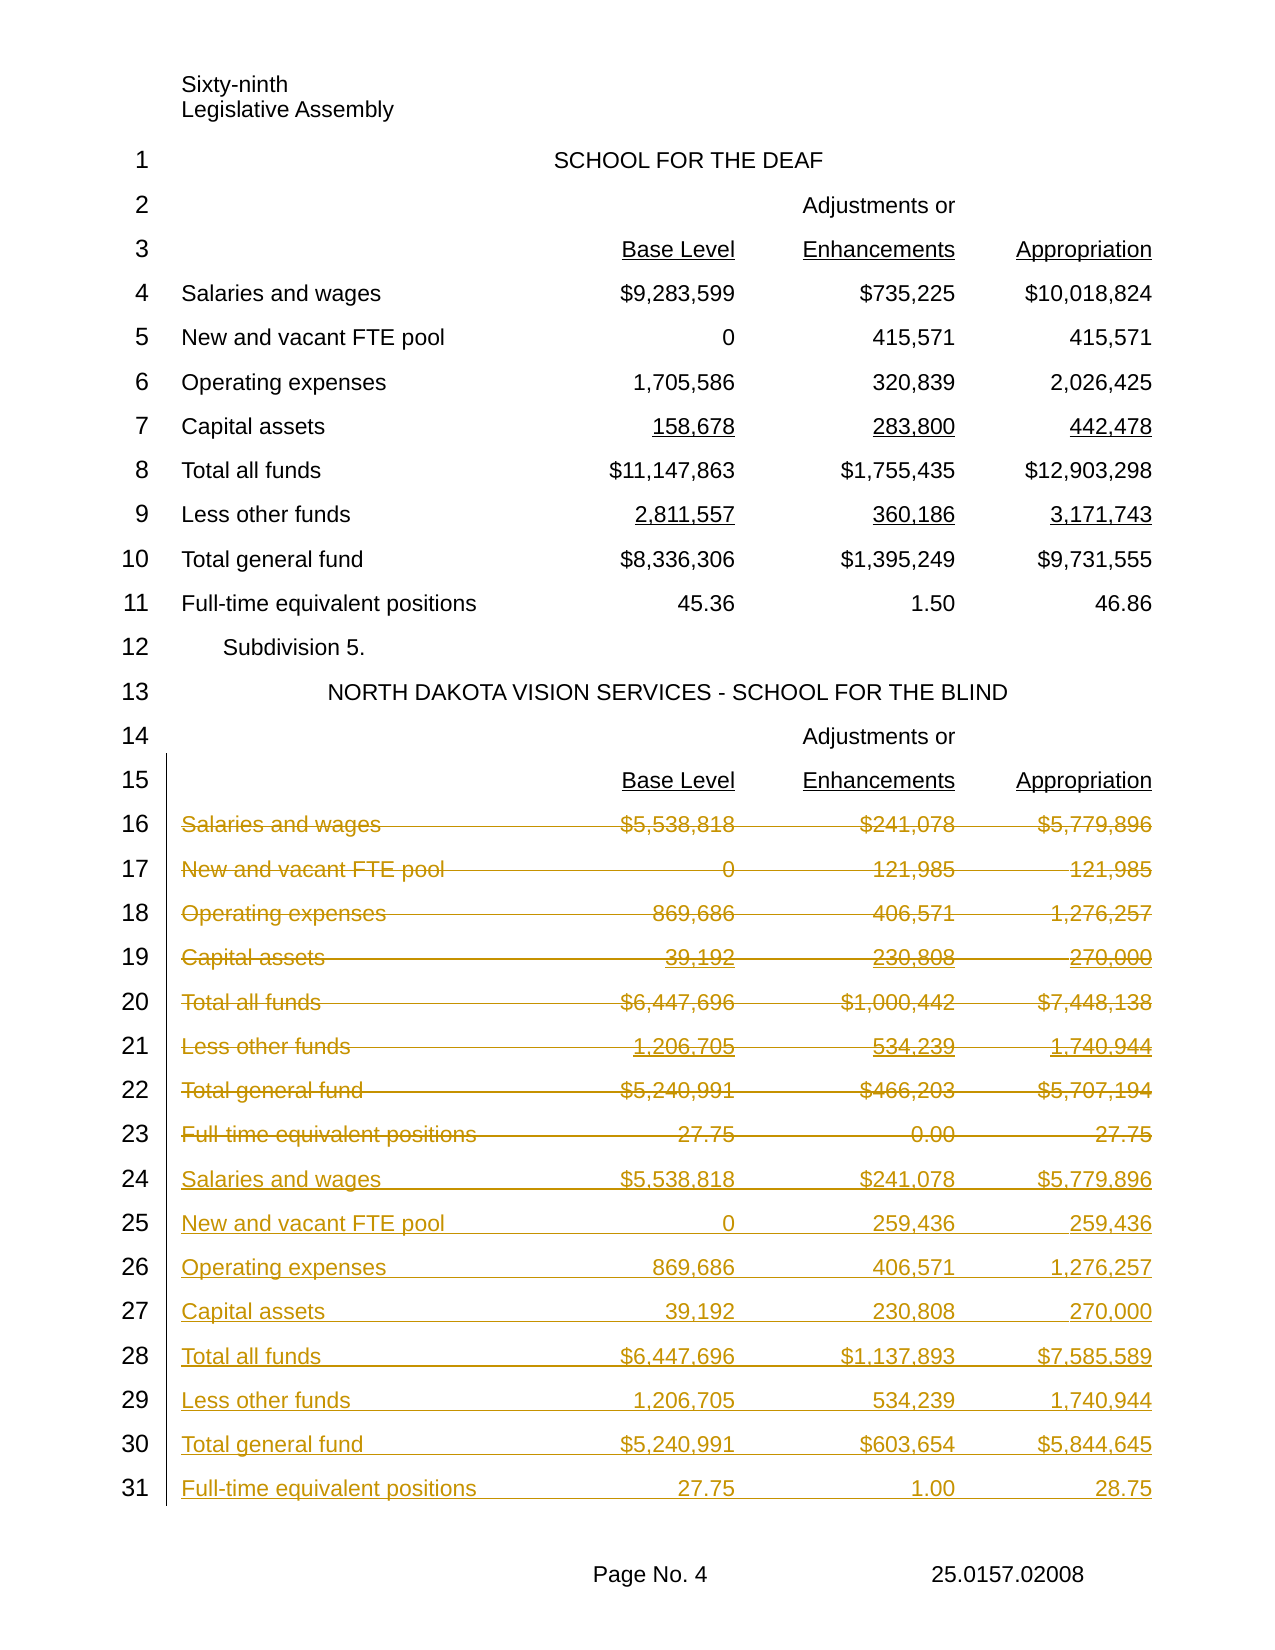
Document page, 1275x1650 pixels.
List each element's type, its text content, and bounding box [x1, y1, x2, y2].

text Adjustments or Base Level Enhancements Appropriation Salaries and wages $5,538,818 $241,078 $5,779,896 New and vacant FTE pool 0 259,436 259,436 Operating expenses 869,686 406,571 1,276,257 Capital assets 39,192 230,808 270,000 Total all funds $6,447,696 $1,137,893 $7,585,589 Less other funds 1,206,705 534,239 1,740,944 Total general fund $5,240,991 $603,654 $5,844,645 Full-time equivalent positions 27.75 1.00 28.75 [181, 709, 1154, 1506]
text SCHOOL FOR THE DEAF [181, 133, 1154, 178]
text Adjustments or Base Level Enhancements Appropriation Salaries and wages $9,283,599 $735,225 $10,018,824 New and vacant FTE pool 0 415,571 415,571 Operating expenses 1,705,586 320,839 2,026,425 Capital assets 158,678 283,800 442,478 Total all funds $11,147,863 $1,755,435 $12,903,298 Less other funds 2,811,557 360,186 3,171,743 Total general fund $8,336,306 $1,395,249 $9,731,555 Full-time equivalent positions 45.36 1.50 46.86 [181, 178, 1154, 620]
text NORTH DAKOTA VISION SERVICES - SCHOOL FOR THE BLIND [181, 664, 1154, 709]
text Subdivision 5. [181, 620, 1154, 664]
